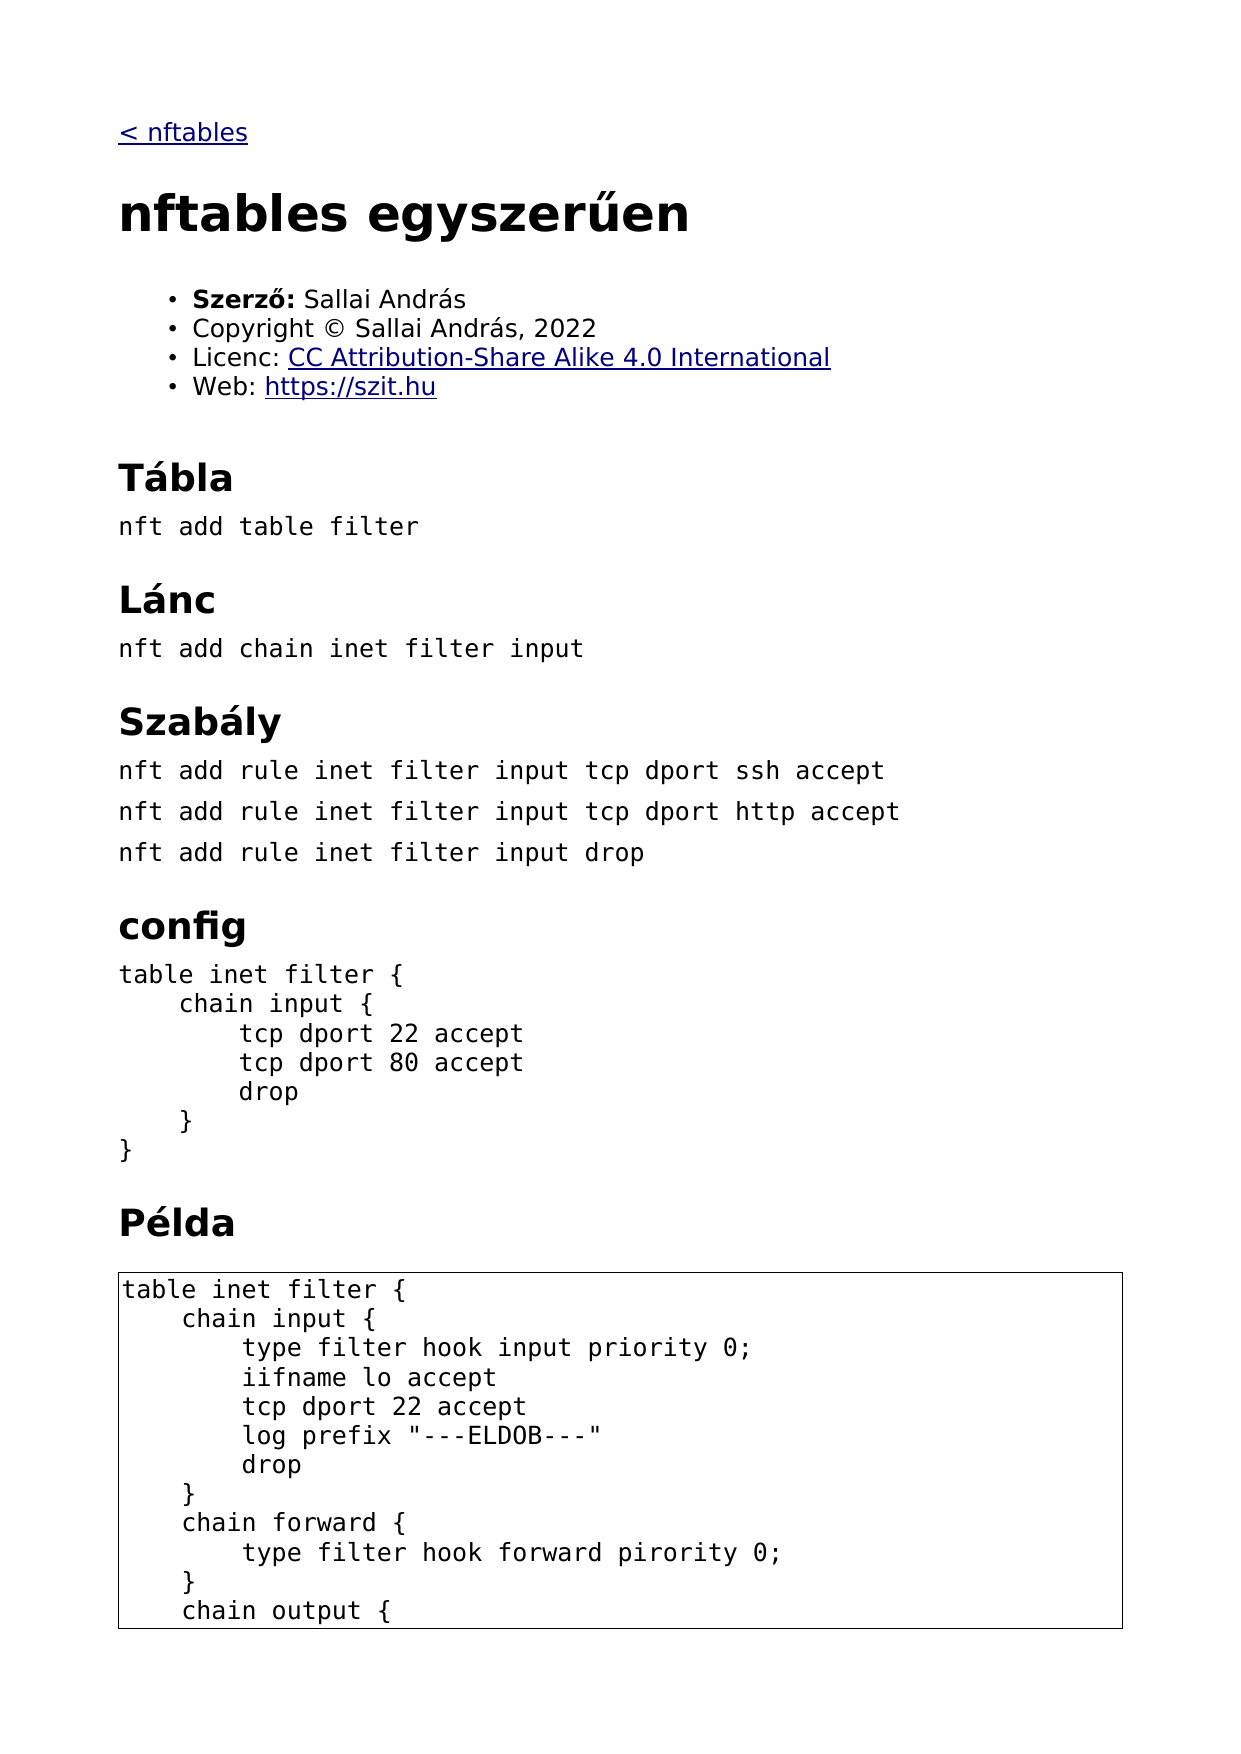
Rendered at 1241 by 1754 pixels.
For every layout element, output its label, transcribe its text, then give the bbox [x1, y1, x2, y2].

text nft add rule inet filter input tcp dport http accept [118, 797, 1122, 827]
text < nftables [118, 118, 1122, 147]
subtitle Lánc [118, 578, 1122, 622]
text nft add table filter [118, 512, 1122, 541]
list Szerző: Sallai András [177, 285, 1122, 314]
subtitle Példa [118, 1201, 1122, 1245]
subtitle nftables egyszerűen [118, 185, 1122, 243]
subtitle Szabály [118, 700, 1122, 744]
list Copyright © Sallai András, 2022 [177, 314, 1122, 343]
list Licenc: CC Attribution-Share Alike 4.0 International [177, 343, 1122, 372]
list Web: https://szit.hu [177, 372, 1122, 402]
table_header table inet filter { chain input { type filter hook input priority 0; iifname lo accept tcp dport 22 accept log prefix "---ELDOB---" drop } chain forward { type filter hook forward pirority 0; } chain output { [119, 1273, 1122, 1628]
text nft add chain inet filter input [118, 634, 1122, 663]
text nft add rule inet filter input drop [118, 838, 1122, 867]
subtitle config [118, 904, 1122, 948]
text table inet filter { chain input { tcp dport 22 accept tcp dport 80 accept drop } } [118, 960, 1122, 1164]
subtitle Tábla [118, 456, 1122, 500]
text nft add rule inet filter input tcp dport ssh accept [118, 756, 1122, 786]
